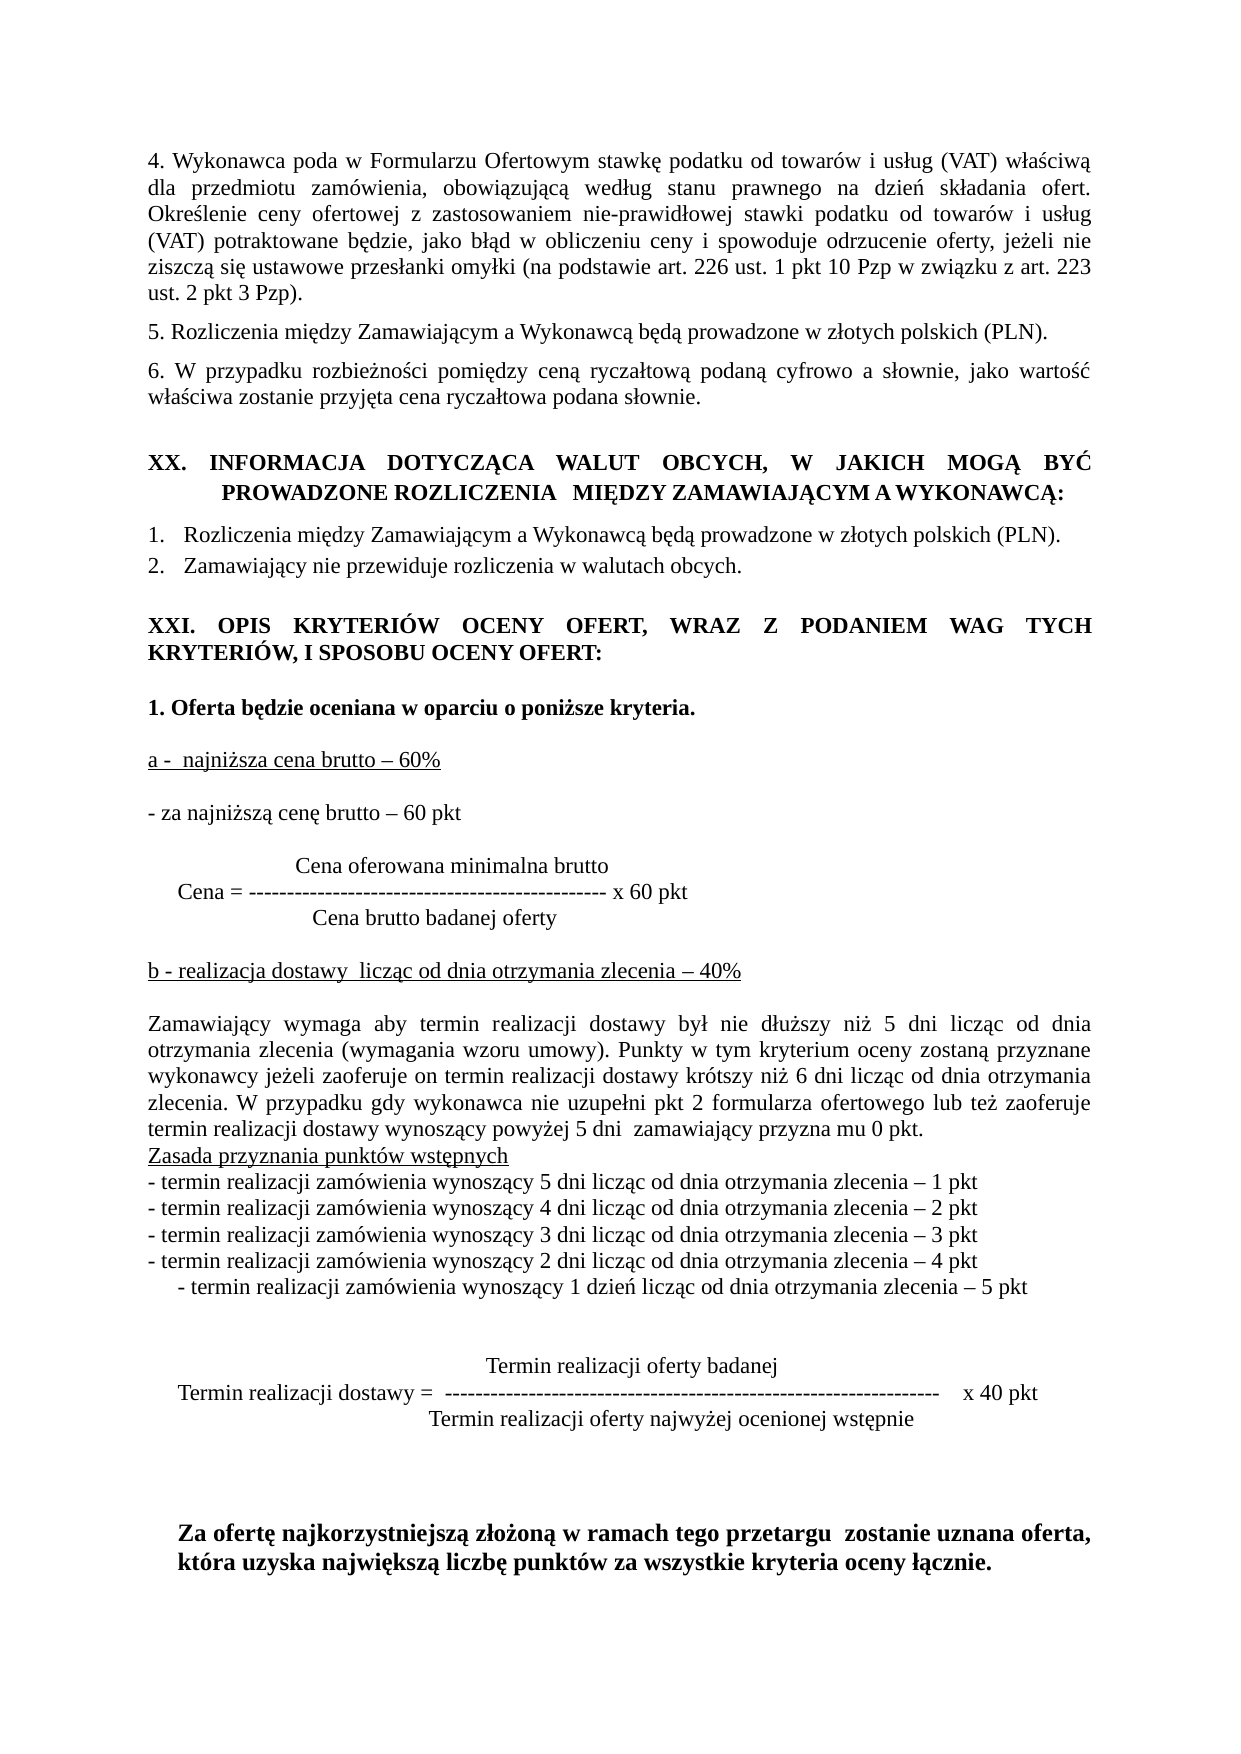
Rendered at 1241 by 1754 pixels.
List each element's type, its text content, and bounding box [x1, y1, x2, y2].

text Termin realizacji oferty badanej [177, 1352, 1093, 1379]
text - termin realizacji zamówienia wynoszący 5 dni licząc od dnia otrzymania zlecenia – 1 pkt [148, 1168, 1093, 1194]
text 6. W przypadku rozbieżności pomiędzy ceną ryczałtową podaną cyfrowo a słownie, jako wartość właściwa zostanie przyjęta cena ryczałtowa podana słownie. [148, 357, 1093, 410]
text Termin realizacji oferty najwyżej ocenionej wstępnie [177, 1405, 1093, 1432]
text 5. Rozliczenia między Zamawiającym a Wykonawcą będą prowadzone w złotych polskich (PLN). [148, 318, 1093, 344]
list Zamawiający nie przewiduje rozliczenia w walutach obcych. [148, 552, 1093, 578]
text 1. Oferta będzie oceniana w oparciu o poniższe kryteria. [148, 694, 1093, 720]
text Cena = ----------------------------------------------- x 60 pkt [177, 878, 1093, 904]
text XXI. OPIS KRYTERIÓW OCENY OFERT, WRAZ Z PODANIEM WAG TYCH KRYTERIÓW, I SPOSOBU OCENY OFERT: [148, 612, 1093, 665]
text Zamawiający wymaga aby termin realizacji dostawy był nie dłuższy niż 5 dni licząc od dnia otrzymania zlecenia (wymagania wzoru umowy). Punkty w tym kryterium oceny zostaną przyznane wykonawcy jeżeli zaoferuje on termin realizacji dostawy krótszy niż 6 dni licząc od dnia otrzymania zlecenia. W przypadku gdy wykonawca nie uzupełni pkt 2 formularza ofertowego lub też zaoferuje termin realizacji dostawy wynoszący powyżej 5 dni zamawiający przyzna mu 0 pkt. [148, 1010, 1093, 1142]
text Termin realizacji dostawy = ----------------------------------------------------------------- x 40 pkt [177, 1379, 1093, 1405]
text Zasada przyznania punktów wstępnych [148, 1142, 1093, 1168]
text - termin realizacji zamówienia wynoszący 2 dni licząc od dnia otrzymania zlecenia – 4 pkt [148, 1247, 1093, 1273]
text - termin realizacji zamówienia wynoszący 4 dni licząc od dnia otrzymania zlecenia – 2 pkt [148, 1194, 1093, 1221]
text - termin realizacji zamówienia wynoszący 1 dzień licząc od dnia otrzymania zlecenia – 5 pkt [177, 1273, 1093, 1300]
text a - najniższa cena brutto – 60% [148, 746, 1093, 773]
text Za ofertę najkorzystniejszą złożoną w ramach tego przetargu zostanie uznana oferta, która uzyska największą liczbę punktów za wszystkie kryteria oceny łącznie. [177, 1518, 1093, 1575]
text Cena oferowana minimalna brutto [251, 852, 1093, 878]
text Cena brutto badanej oferty [177, 904, 1093, 931]
text XX. INFORMACJA DOTYCZĄCA WALUT OBCYCH, W JAKICH MOGĄ BYĆ PROWADZONE ROZLICZENIA MIĘDZY ZAMAWIAJĄCYM A WYKONAWCĄ: [148, 449, 1093, 505]
text - za najniższą cenę brutto – 60 pkt [148, 799, 1093, 825]
list Rozliczenia między Zamawiającym a Wykonawcą będą prowadzone w złotych polskich (PLN). [148, 522, 1093, 548]
text 4. Wykonawca poda w Formularzu Ofertowym stawkę podatku od towarów i usług (VAT) właściwą dla przedmiotu zamówienia, obowiązującą według stanu prawnego na dzień składania ofert. Określenie ceny ofertowej z zastosowaniem nie-prawidłowej stawki podatku od towarów i usług (VAT) potraktowane będzie, jako błąd w obliczeniu ceny i spowoduje odrzucenie oferty, jeżeli nie ziszczą się ustawowe przesłanki omyłki (na podstawie art. 226 ust. 1 pkt 10 Pzp w związku z art. 223 ust. 2 pkt 3 Pzp). [148, 148, 1093, 306]
text - termin realizacji zamówienia wynoszący 3 dni licząc od dnia otrzymania zlecenia – 3 pkt [148, 1221, 1093, 1247]
text b - realizacja dostawy licząc od dnia otrzymania zlecenia – 40% [148, 957, 1093, 983]
